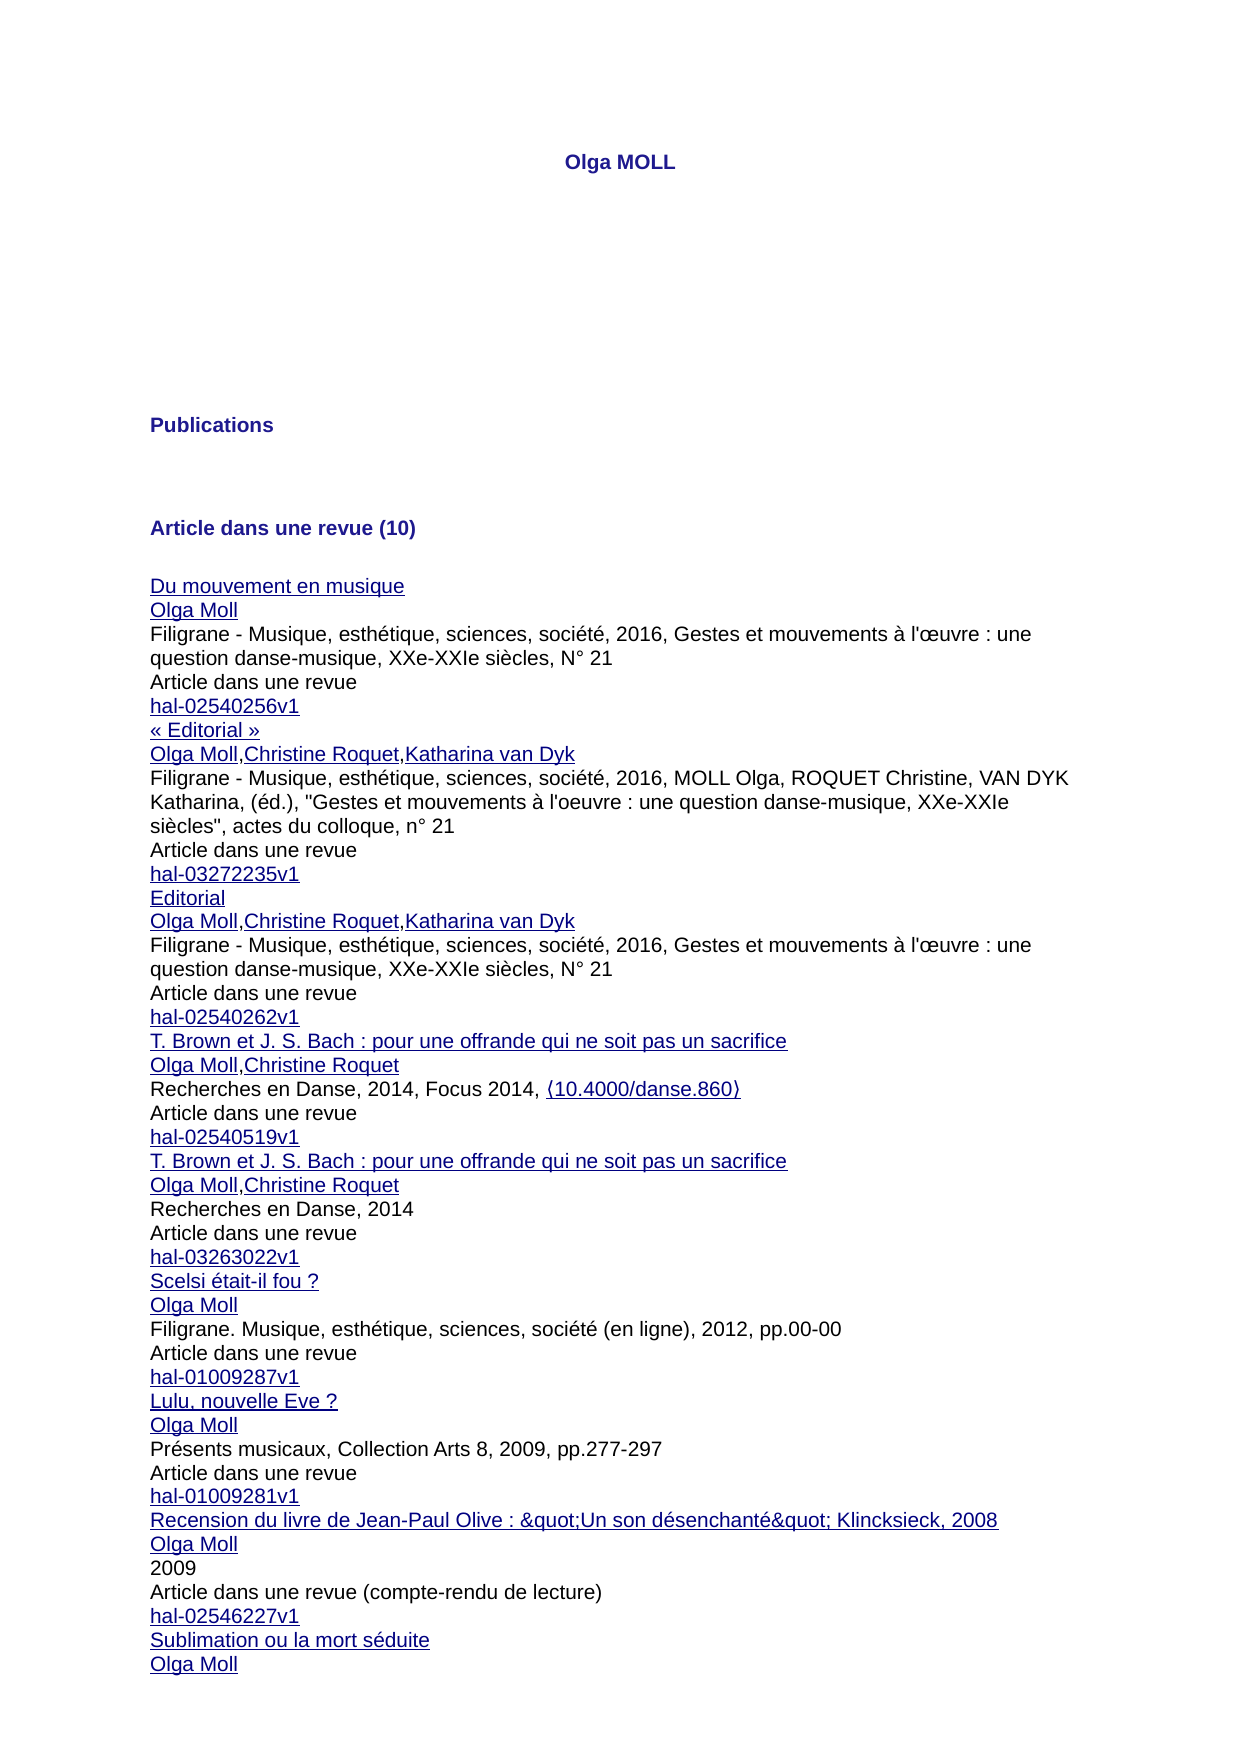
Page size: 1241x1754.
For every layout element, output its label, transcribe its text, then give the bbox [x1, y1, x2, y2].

table_cell Recension du livre de Jean-Paul Olive : &quot;Un son désenchanté&quot; Klincksieck, 2008 Olga Moll 2009 Article dans une revue (compte-rendu de lecture) hal-02546227v1 [150, 1508, 1090, 1628]
subtitle Publications [150, 412, 1090, 436]
subtitle Article dans une revue (10) [150, 516, 1090, 539]
table_cell « Editorial » Olga Moll,Christine Roquet,Katharina van Dyk Filigrane - Musique, esthétique, sciences, société, 2016, MOLL Olga, ROQUET Christine, VAN DYK Katharina, (éd.), "Gestes et mouvements à l'oeuvre : une question danse-musique, XXe-XXIe siècles", actes du colloque, n° 21 Article dans une revue hal-03272235v1 [150, 718, 1090, 885]
table_cell Scelsi était-il fou ? Olga Moll Filigrane. Musique, esthétique, sciences, société (en ligne), 2012, pp.00-00 Article dans une revue hal-01009287v1 [150, 1269, 1090, 1388]
table_cell Editorial Olga Moll,Christine Roquet,Katharina van Dyk Filigrane - Musique, esthétique, sciences, société, 2016, Gestes et mouvements à l'œuvre : une question danse-musique, XXe-XXIe siècles, N° 21 Article dans une revue hal-02540262v1 [150, 885, 1090, 1029]
subtitle Olga MOLL [150, 150, 1090, 174]
table_cell Lulu, nouvelle Eve ? Olga Moll Présents musicaux, Collection Arts 8, 2009, pp.277-297 Article dans une revue hal-01009281v1 [150, 1389, 1090, 1508]
table_cell T. Brown et J. S. Bach : pour une offrande qui ne soit pas un sacrifice Olga Moll,Christine Roquet Recherches en Danse, 2014 Article dans une revue hal-03263022v1 [150, 1149, 1090, 1269]
table_cell Sublimation ou la mort séduite Olga Moll [150, 1628, 1090, 1676]
table_cell T. Brown et J. S. Bach : pour une offrande qui ne soit pas un sacrifice Olga Moll,Christine Roquet Recherches en Danse, 2014, Focus 2014, ⟨10.4000/danse.860⟩ Article dans une revue hal-02540519v1 [150, 1029, 1090, 1149]
table_header Du mouvement en musique Olga Moll Filigrane - Musique, esthétique, sciences, société, 2016, Gestes et mouvements à l'œuvre : une question danse-musique, XXe-XXIe siècles, N° 21 Article dans une revue hal-02540256v1 [150, 574, 1090, 718]
